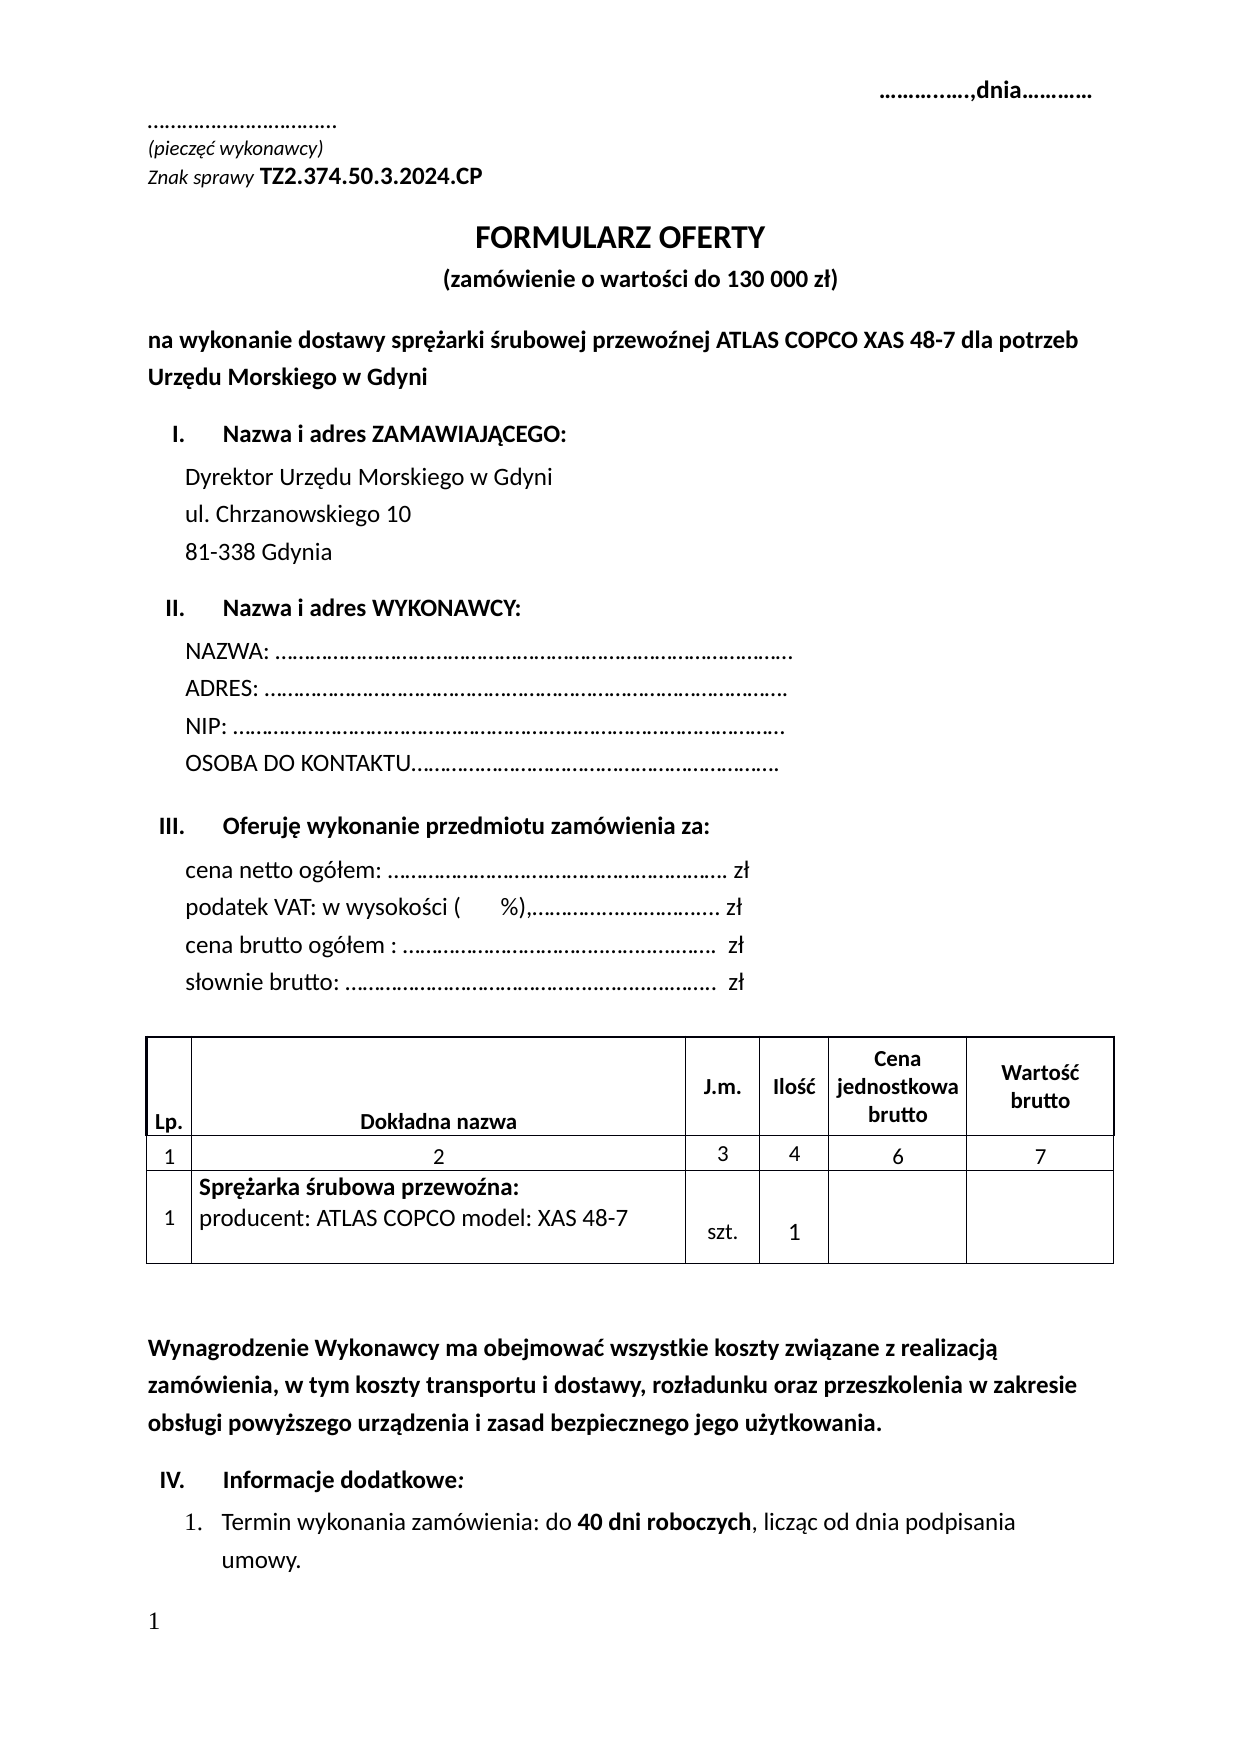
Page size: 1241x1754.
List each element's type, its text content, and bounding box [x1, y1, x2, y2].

list Oferuję wykonanie przedmiotu zamówienia za: [185, 804, 1093, 842]
text (pieczęć wykonawcy) [148, 135, 1093, 160]
text (zamówienie o wartości do 130 000 zł) [369, 263, 1093, 293]
table_header Lp. [148, 1038, 191, 1135]
table_cell [829, 1171, 966, 1263]
table_cell 4 [760, 1136, 828, 1170]
table_header Dokładna nazwa [192, 1038, 685, 1135]
list Nazwa i adres ZAMAWIAJĄCEGO: [185, 418, 1093, 449]
table_cell Sprężarka śrubowa przewoźna: producent: ATLAS COPCO model: XAS 48-7 [192, 1171, 685, 1263]
text cena brutto ogółem : ……………………………..……..….……. zł [185, 923, 1093, 961]
text OSOBA DO KONTAKTU………………………………………………………. [185, 742, 1093, 779]
list Termin wykonania zamówienia: do 40 dni roboczych, licząc od dnia podpisania umowy. [184, 1501, 1093, 1576]
table_header Wartość brutto [967, 1038, 1113, 1135]
subtitle FORMULARZ OFERTY [148, 216, 1093, 256]
text 81-338 Gdynia [185, 530, 1093, 567]
table_cell 1 [760, 1171, 828, 1263]
table_cell [967, 1171, 1113, 1263]
text podatek VAT: w wysokości ( %),…………...….……….... zł [185, 886, 1093, 923]
text słownie brutto: ……………………………………..……..….…….. zł [185, 961, 1093, 998]
table_header Ilość [760, 1038, 828, 1135]
text NAZWA: ……………………………………………………………………………… [185, 629, 1093, 667]
text cena netto ogółem: ……………………….…………………………. zł [185, 848, 1093, 886]
text na wykonanie dostawy sprężarki śrubowej przewoźnej ATLAS COPCO XAS 48-7 dla potrzeb Urzędu Morskiego w Gdyni [148, 318, 1093, 393]
text ………..….,dnia………… [148, 74, 1093, 104]
list Nazwa i adres WYKONAWCY: [185, 592, 1093, 623]
text Wynagrodzenie Wykonawcy ma obejmować wszystkie koszty związane z realizacją zamówienia, w tym koszty transportu i dostawy, rozładunku oraz przeszkolenia w zakresie obsługi powyższego urządzenia i zasad bezpiecznego jego użytkowania. [148, 1326, 1093, 1439]
text Znak sprawy TZ2.374.50.3.2024.CP [148, 160, 1093, 191]
text …………………………… [148, 104, 1093, 135]
text ADRES: ………………………………………………………………………………. [185, 667, 1093, 704]
table_cell 1 [147, 1171, 191, 1263]
text Dyrektor Urzędu Morskiego w Gdyni [185, 455, 1093, 492]
table_header Cena jednostkowa brutto [829, 1038, 966, 1135]
list Informacje dodatkowe: [185, 1464, 1093, 1494]
table_cell szt. [686, 1171, 759, 1263]
table_header J.m. [686, 1038, 759, 1135]
text ul. Chrzanowskiego 10 [185, 492, 1093, 530]
table_cell 3 [686, 1136, 759, 1170]
table_cell 7 [967, 1136, 1113, 1170]
table_cell 1 [147, 1136, 191, 1170]
text NIP: …………………………………………………………………………………… [185, 704, 1093, 742]
table_cell 6 [829, 1136, 966, 1170]
table_cell 2 [192, 1136, 685, 1170]
